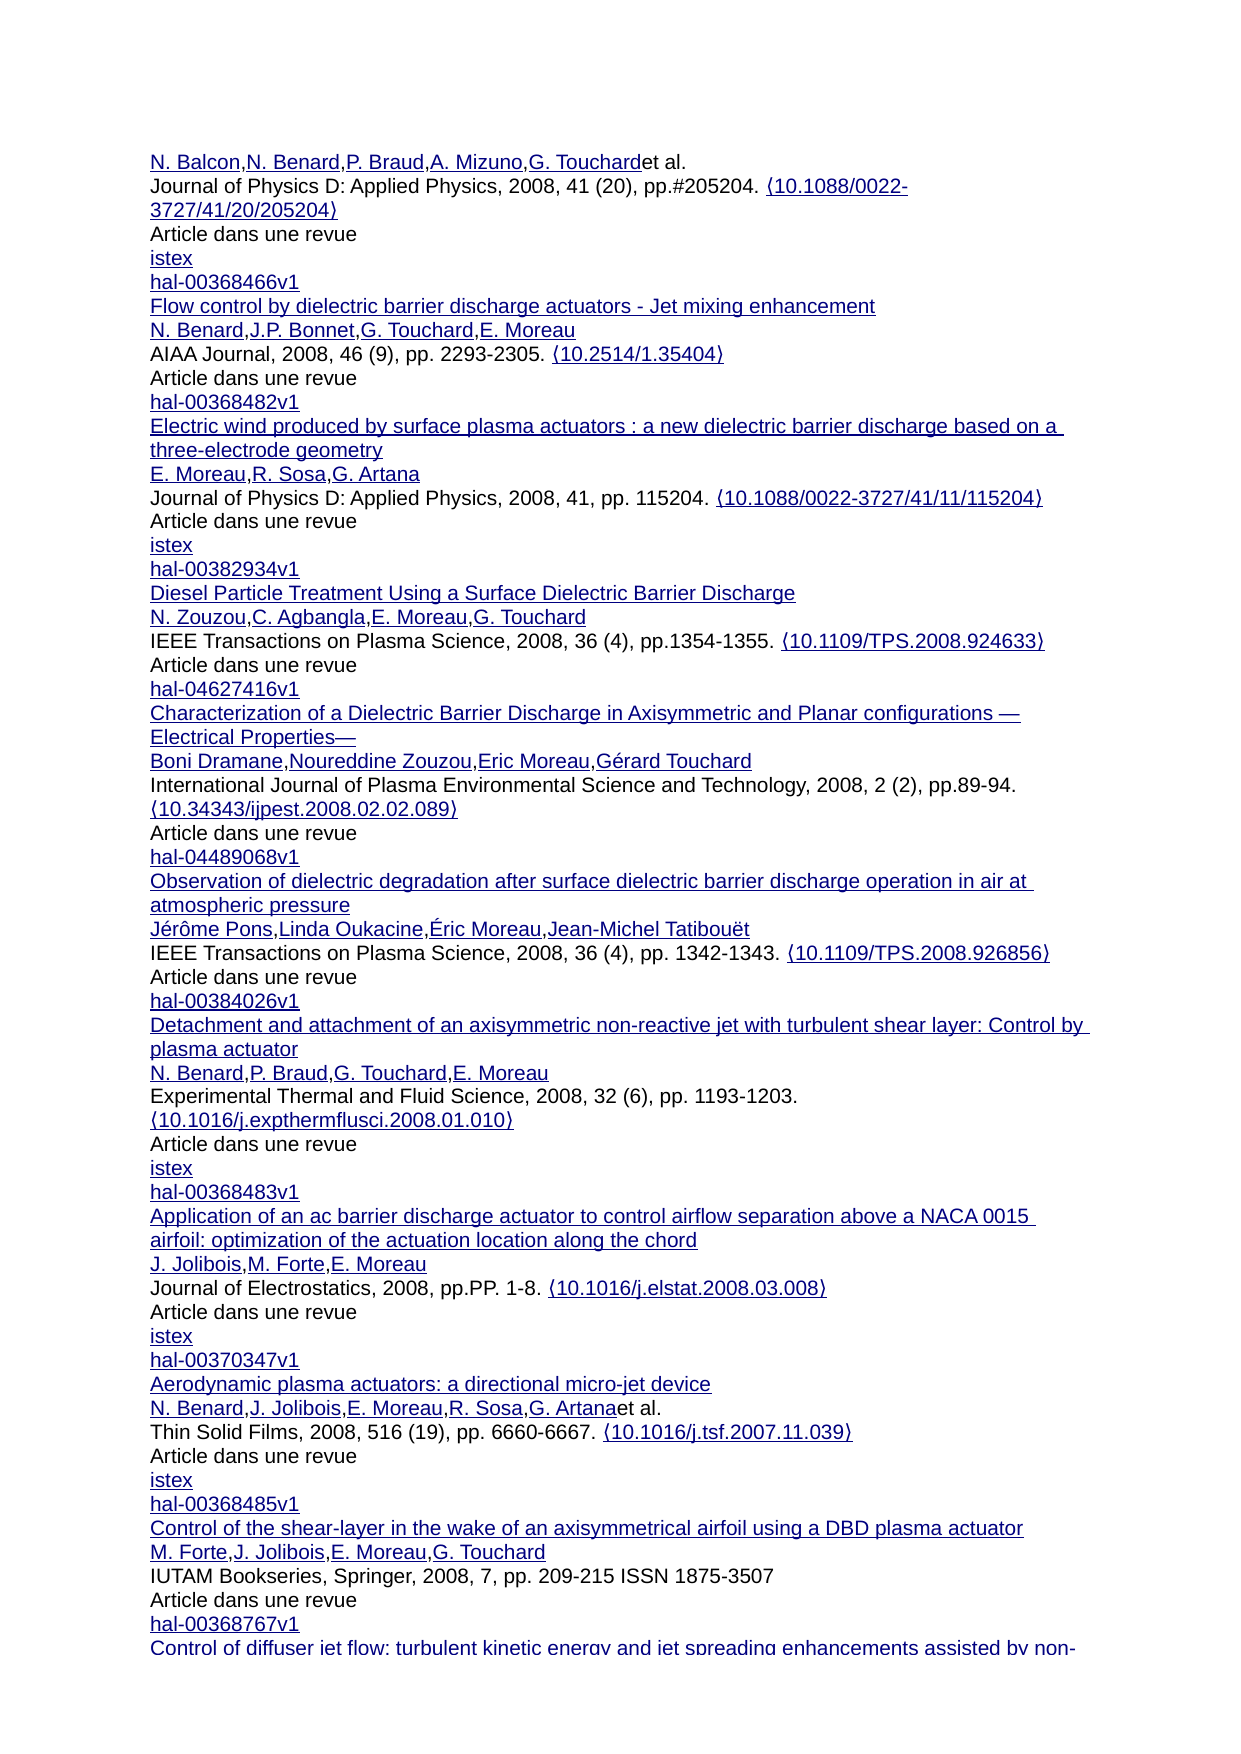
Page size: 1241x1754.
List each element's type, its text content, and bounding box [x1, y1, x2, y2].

table_cell Application of an ac barrier discharge actuator to control airflow separation above a NACA 0015 airfoil: optimization of the actuation location along the chord J. Jolibois,M. Forte,E. Moreau Journal of Electrostatics, 2008, pp.PP. 1-8. ⟨10.1016/j.elstat.2008.03.008⟩ Article dans une revue istex hal-00370347v1 [150, 1204, 1090, 1372]
table_cell Control of diffuser jet flow: turbulent kinetic energy and jet spreading enhancements assisted by non- [150, 1635, 1090, 1655]
table_cell N. Balcon,N. Benard,P. Braud,A. Mizuno,G. Touchardet al. Journal of Physics D: Applied Physics, 2008, 41 (20), pp.#205204. ⟨10.1088/0022-3727/41/20/205204⟩ Article dans une revue istex hal-00368466v1 [150, 150, 1090, 294]
table_cell plasma actuator N. Benard,P. Braud,G. Touchard,E. Moreau Experimental Thermal and Fluid Science, 2008, 32 (6), pp. 1193-1203. ⟨10.1016/j.expthermflusci.2008.01.010⟩ Article dans une revue istex hal-00368483v1 [150, 1034, 1090, 1204]
table_cell Aerodynamic plasma actuators: a directional micro-jet device N. Benard,J. Jolibois,E. Moreau,R. Sosa,G. Artanaet al. Thin Solid Films, 2008, 516 (19), pp. 6660-6667. ⟨10.1016/j.tsf.2007.11.039⟩ Article dans une revue istex hal-00368485v1 [150, 1372, 1090, 1516]
table_cell Control of the shear-layer in the wake of an axisymmetrical airfoil using a DBD plasma actuator M. Forte,J. Jolibois,E. Moreau,G. Touchard IUTAM Bookseries, Springer, 2008, 7, pp. 209-215 ISSN 1875-3507 Article dans une revue hal-00368767v1 [150, 1516, 1090, 1635]
table_cell Electric wind produced by surface plasma actuators : a new dielectric barrier discharge based on a three-electrode geometry E. Moreau,R. Sosa,G. Artana Journal of Physics D: Applied Physics, 2008, 41, pp. 115204. ⟨10.1088/0022-3727/41/11/115204⟩ Article dans une revue istex hal-00382934v1 [150, 414, 1090, 581]
table_cell Observation of dielectric degradation after surface dielectric barrier discharge operation in air at atmospheric pressure Jérôme Pons,Linda Oukacine,Éric Moreau,Jean-Michel Tatibouët IEEE Transactions on Plasma Science, 2008, 36 (4), pp. 1342-1343. ⟨10.1109/TPS.2008.926856⟩ Article dans une revue hal-00384026v1 [150, 869, 1090, 1012]
table_cell Detachment and attachment of an axisymmetric non-reactive jet with turbulent shear layer: Control by [150, 1013, 1090, 1033]
table_cell Diesel Particle Treatment Using a Surface Dielectric Barrier Discharge N. Zouzou,C. Agbangla,E. Moreau,G. Touchard IEEE Transactions on Plasma Science, 2008, 36 (4), pp.1354-1355. ⟨10.1109/TPS.2008.924633⟩ Article dans une revue hal-04627416v1 [150, 581, 1090, 701]
table_cell Characterization of a Dielectric Barrier Discharge in Axisymmetric and Planar configurations —Electrical Properties— Boni Dramane,Noureddine Zouzou,Eric Moreau,Gérard Touchard International Journal of Plasma Environmental Science and Technology, 2008, 2 (2), pp.89-94. ⟨10.34343/ijpest.2008.02.02.089⟩ Article dans une revue hal-04489068v1 [150, 701, 1090, 869]
table_cell Flow control by dielectric barrier discharge actuators - Jet mixing enhancement N. Benard,J.P. Bonnet,G. Touchard,E. Moreau AIAA Journal, 2008, 46 (9), pp. 2293-2305. ⟨10.2514/1.35404⟩ Article dans une revue hal-00368482v1 [150, 294, 1090, 413]
